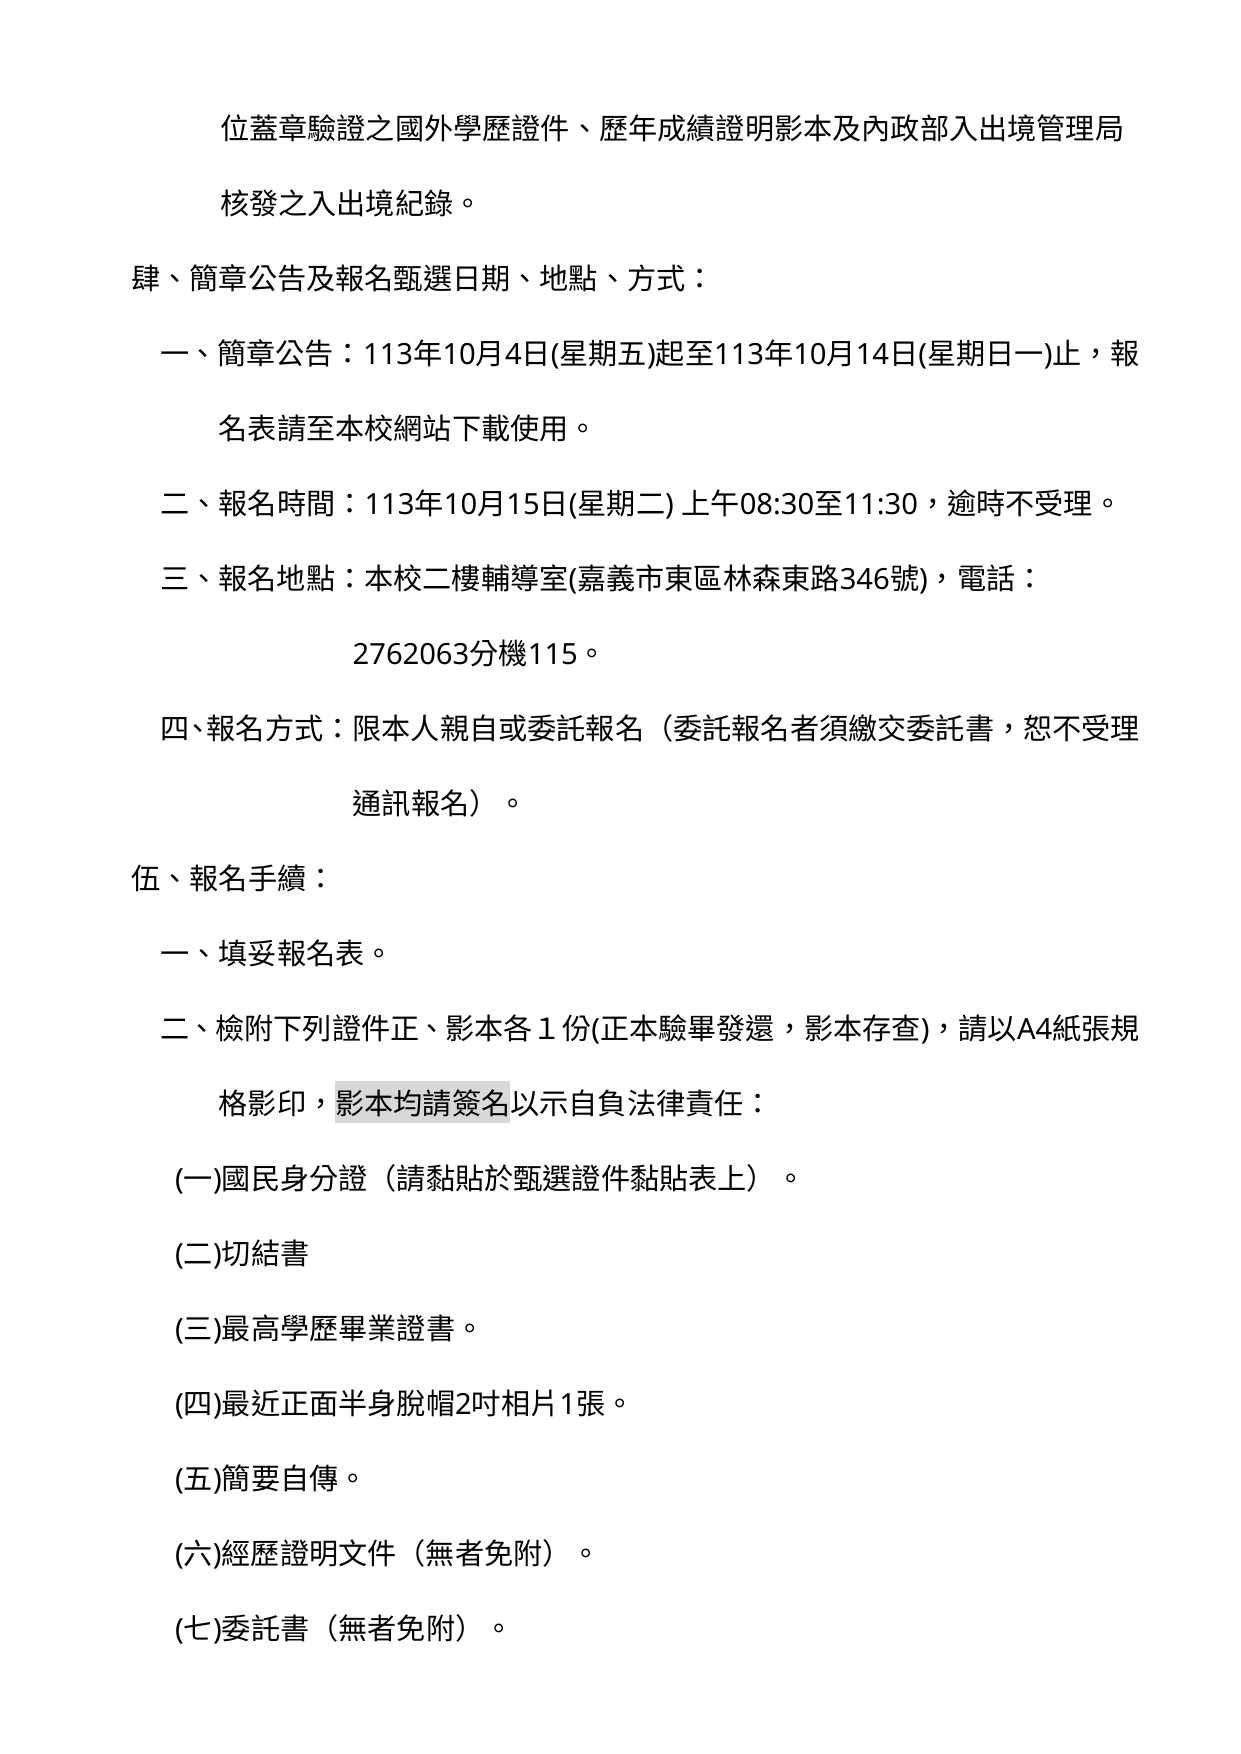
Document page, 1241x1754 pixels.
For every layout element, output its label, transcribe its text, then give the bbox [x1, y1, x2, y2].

text (六)經歷證明文件（無者免附）。 [175, 1514, 1140, 1589]
text 四、報名方式：限本人親自或委託報名（委託報名者須繳交委託書，恕不受理通訊報名）。 [160, 689, 1140, 839]
text 二、檢附下列證件正、影本各１份(正本驗畢發還，影本存查)，請以A4紙張規格影印，影本均請簽名以示自負法律責任： [160, 989, 1140, 1139]
text 伍、報名手續： [131, 839, 1140, 914]
text (四)最近正面半身脫帽2吋相片1張。 [131, 1364, 1140, 1439]
text (五)簡要自傳。 [131, 1439, 1140, 1514]
text 一、簡章公告：113年10月4日(星期五)起至113年10月14日(星期日一)止，報名表請至本校網站下載使用。 [160, 314, 1140, 464]
text 三、報名地點：本校二樓輔導室(嘉義市東區林森東路346號)，電話：2762063分機115。 [160, 539, 1140, 689]
text (二)切結書 [131, 1214, 1140, 1289]
text (三)最高學歷畢業證書。 [131, 1289, 1140, 1364]
text (一)國民身分證（請黏貼於甄選證件黏貼表上）。 [131, 1139, 1140, 1214]
text 一、填妥報名表。 [160, 914, 1140, 989]
text 肆、簡章公告及報名甄選日期、地點、方式： [131, 239, 1140, 314]
text (七)委託書（無者免附）。 [131, 1589, 1140, 1664]
text 二、報名時間：113年10月15日(星期二) 上午08:30至11:30，逾時不受理。 [160, 464, 1140, 539]
text 位蓋章驗證之國外學歷證件、歷年成績證明影本及內政部入出境管理局核發之入出境紀錄。 [160, 89, 1140, 239]
